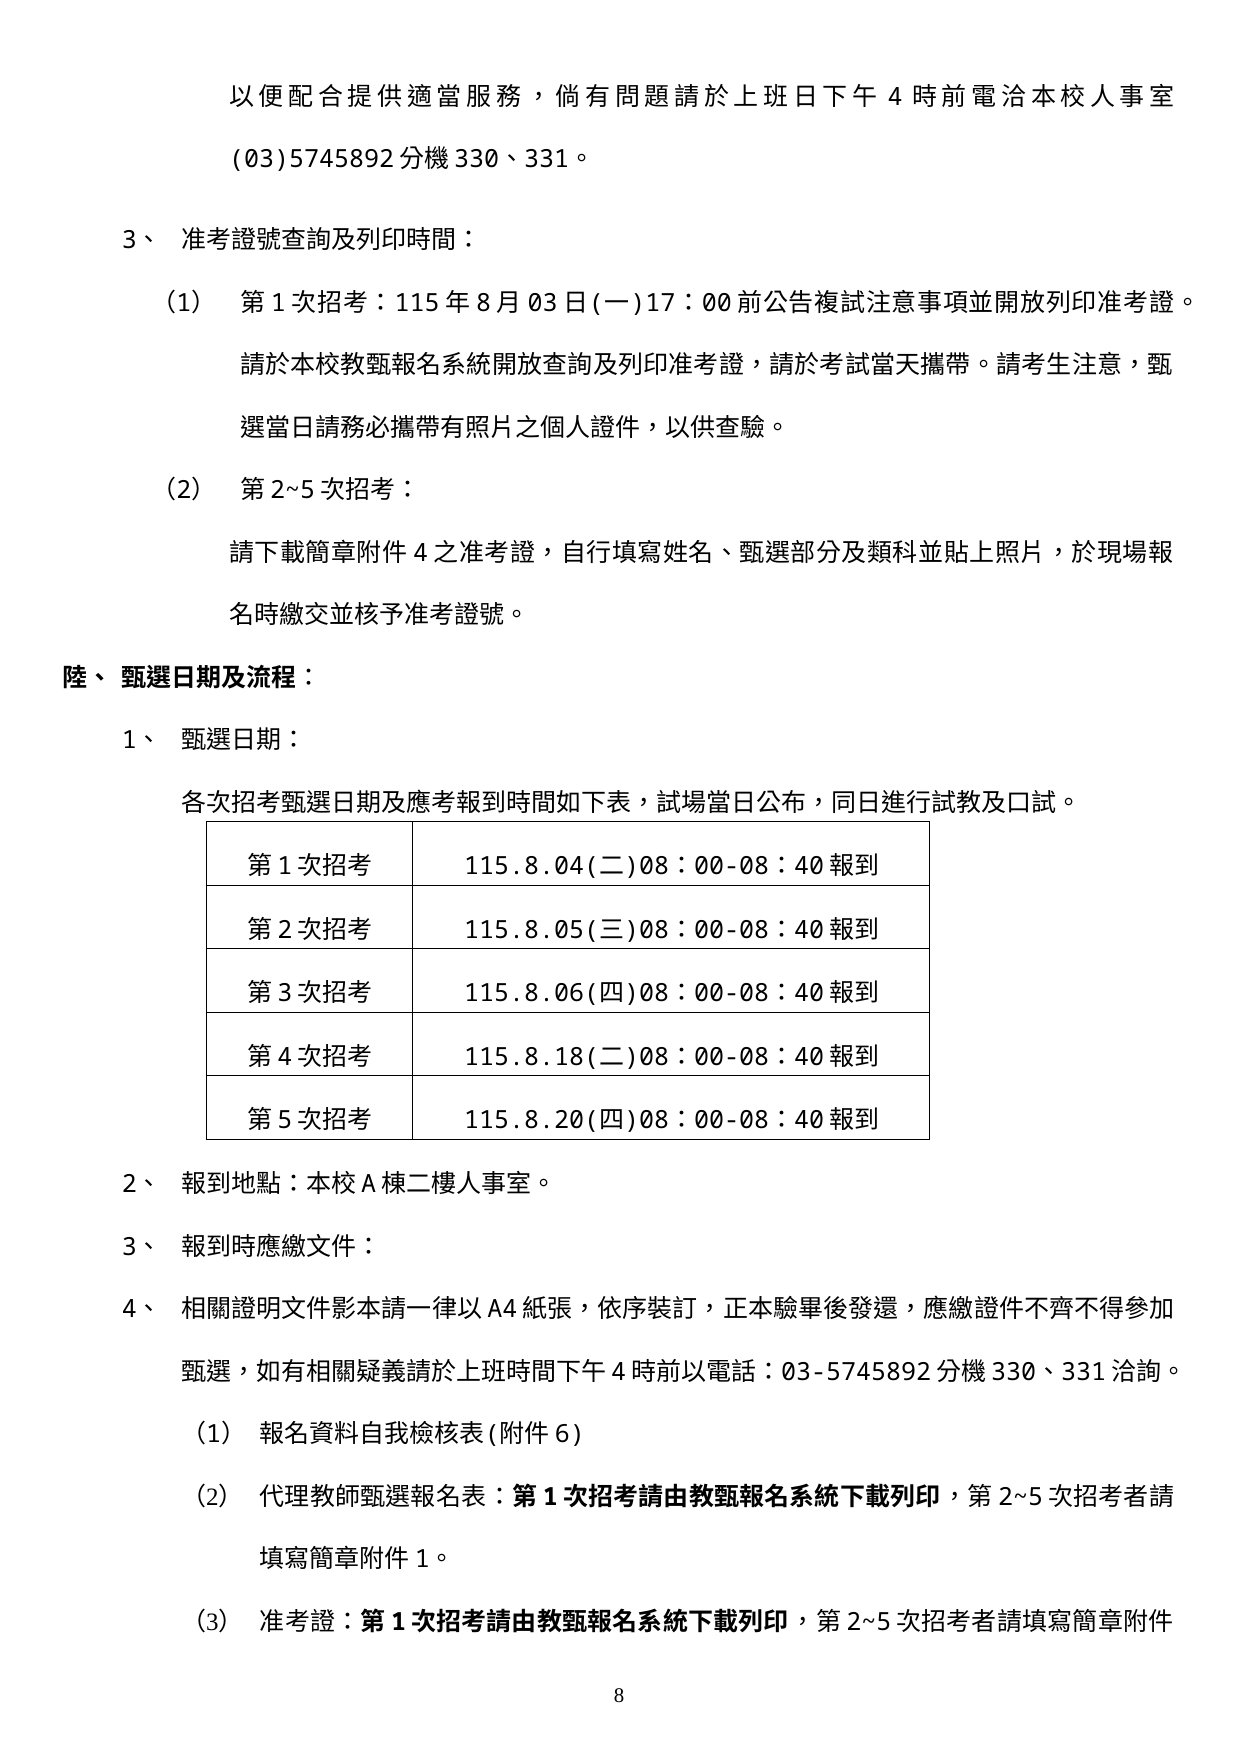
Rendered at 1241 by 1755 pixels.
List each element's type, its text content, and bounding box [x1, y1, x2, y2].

list 甄選日期： [122, 696, 1175, 759]
list 相關證明文件影本請一律以A4紙張，依序裝訂，正本驗畢後發還，應繳證件不齊不得參加甄選，如有相關疑義請於上班時間下午4時前以電話：03-5745892分機330、331洽詢。 [122, 1265, 1175, 1390]
list 報到時應繳文件： [122, 1202, 1175, 1265]
text 請下載簡章附件4之准考證，自行填寫姓名、甄選部分及類科並貼上照片，於現場報名時繳交並核予准考證號。 [229, 509, 1175, 634]
table_cell 第4次招考 [207, 1013, 412, 1075]
table_cell 115.8.06(四)08：00-08：40報到 [413, 949, 929, 1012]
list 第2~5次招考： [151, 446, 1175, 509]
table_cell 115.8.05(三)08：00-08：40報到 [413, 886, 929, 948]
list 報到地點：本校A棟二樓人事室。 [122, 1140, 1175, 1202]
text 各次招考甄選日期及應考報到時間如下表，試場當日公布，同日進行試教及口試。 [181, 759, 1175, 821]
table_header 115.8.04(二)08：00-08：40報到 [413, 822, 929, 885]
list 代理教師甄選報名表：第1次招考請由教甄報名系統下載列印，第2~5次招考者請填寫簡章附件1。 [181, 1452, 1175, 1577]
list 甄選日期及流程： [63, 634, 1175, 696]
table_cell 115.8.18(二)08：00-08：40報到 [413, 1013, 929, 1075]
table_cell 115.8.20(四)08：00-08：40報到 [413, 1076, 929, 1139]
list 特殊需求：身心障礙考生請於報名系統上或現場報名時填寫申請提供適當服務之需求，以便配合提供適當服務，倘有問題請於上班日下午4時前電洽本校人事室(03)5745892分機330、331。 [151, 52, 1175, 177]
list 報名資料自我檢核表(附件6) [181, 1390, 1175, 1452]
list 准考證：第1次招考請由教甄報名系統下載列印，第2~5次招考者請填寫簡章附件4。 [181, 1577, 1175, 1640]
list 准考證號查詢及列印時間： [122, 196, 1175, 259]
table_cell 第3次招考 [207, 949, 412, 1012]
table_cell 第5次招考 [207, 1076, 412, 1139]
list 第1次招考：115年8月03日(一)17：00前公告複試注意事項並開放列印准考證。請於本校教甄報名系統開放查詢及列印准考證，請於考試當天攜帶。請考生注意，甄選當日請務必攜帶有照片之個人證件，以供查驗。 [151, 259, 1175, 446]
table_cell 第2次招考 [207, 886, 412, 948]
table_header 第1次招考 [207, 822, 412, 885]
